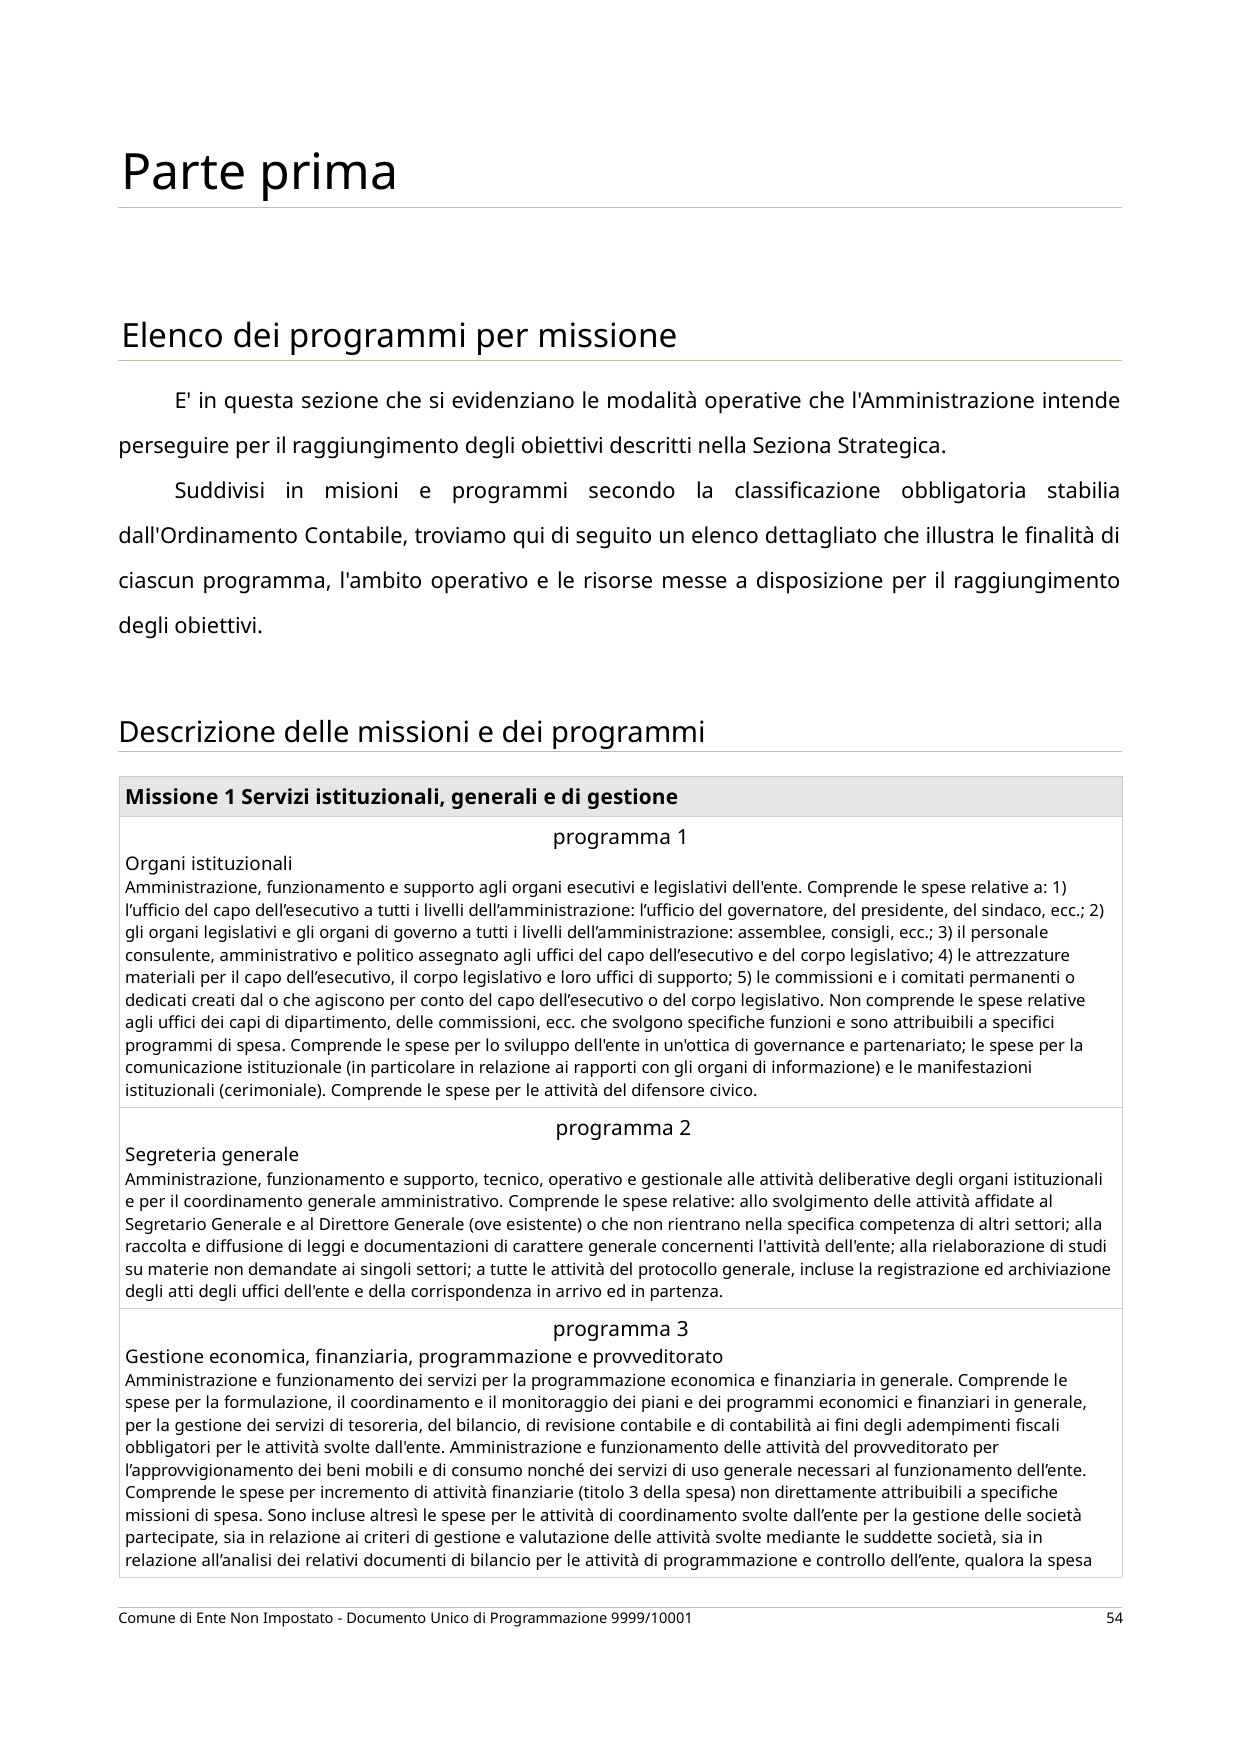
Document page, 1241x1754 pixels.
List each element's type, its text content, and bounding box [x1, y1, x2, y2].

text Descrizione delle missioni e dei programmi [118, 712, 1122, 751]
table_cell programma 3 Gestione economica, finanziaria, programmazione e provveditorato Amministrazione e funzionamento dei servizi per la programmazione economica e finanziaria in generale. Comprende le spese per la formulazione, il coordinamento e il monitoraggio dei piani e dei programmi economici e finanziari in generale, per la gestione dei servizi di tesoreria, del bilancio, di revisione contabile e di contabilità ai fini degli adempimenti fiscali obbligatori per le attività svolte dall'ente. Amministrazione e funzionamento delle attività del provveditorato per l’approvvigionamento dei beni mobili e di consumo nonché dei servizi di uso generale necessari al funzionamento dell’ente. Comprende le spese per incremento di attività finanziarie (titolo 3 della spesa) non direttamente attribuibili a specifiche missioni di spesa. Sono incluse altresì le spese per le attività di coordinamento svolte dall’ente per la gestione delle società partecipate, sia in relazione ai criteri di gestione e valutazione delle attività svolte mediante le suddette società, sia in relazione all’analisi dei relativi documenti di bilancio per le attività di programmazione e controllo dell’ente, qualora la spesa [120, 1309, 1122, 1577]
subtitle Parte prima [118, 133, 1122, 207]
table_cell programma 2 Segreteria generale Amministrazione, funzionamento e supporto, tecnico, operativo e gestionale alle attività deliberative degli organi istituzionali e per il coordinamento generale amministrativo. Comprende le spese relative: allo svolgimento delle attività affidate al Segretario Generale e al Direttore Generale (ove esistente) o che non rientrano nella specifica competenza di altri settori; alla raccolta e diffusione di leggi e documentazioni di carattere generale concernenti l'attività dell'ente; alla rielaborazione di studi su materie non demandate ai singoli settori; a tutte le attività del protocollo generale, incluse la registrazione ed archiviazione degli atti degli uffici dell'ente e della corrispondenza in arrivo ed in partenza. [120, 1108, 1122, 1308]
text Elenco dei programmi per missione [118, 308, 1122, 360]
text Suddivisi in misioni e programmi secondo la classificazione obbligatoria stabilia dall'Ordinamento Contabile, troviamo qui di seguito un elenco dettagliato che illustra le finalità di ciascun programma, l'ambito operativo e le risorse messe a disposizione per il raggiungimento degli obiettivi. [118, 475, 1122, 640]
table_header Missione 1 Servizi istituzionali, generali e di gestione [120, 777, 1122, 816]
table_cell programma 1 Organi istituzionali Amministrazione, funzionamento e supporto agli organi esecutivi e legislativi dell'ente. Comprende le spese relative a: 1) l’ufficio del capo dell’esecutivo a tutti i livelli dell’amministrazione: l’ufficio del governatore, del presidente, del sindaco, ecc.; 2) gli organi legislativi e gli organi di governo a tutti i livelli dell’amministrazione: assemblee, consigli, ecc.; 3) il personale consulente, amministrativo e politico assegnato agli uffici del capo dell’esecutivo e del corpo legislativo; 4) le attrezzature materiali per il capo dell’esecutivo, il corpo legislativo e loro uffici di supporto; 5) le commissioni e i comitati permanenti o dedicati creati dal o che agiscono per conto del capo dell’esecutivo o del corpo legislativo. Non comprende le spese relative agli uffici dei capi di dipartimento, delle commissioni, ecc. che svolgono specifiche funzioni e sono attribuibili a specifici programmi di spesa. Comprende le spese per lo sviluppo dell'ente in un'ottica di governance e partenariato; le spese per la comunicazione istituzionale (in particolare in relazione ai rapporti con gli organi di informazione) e le manifestazioni istituzionali (cerimoniale). Comprende le spese per le attività del difensore civico. [120, 817, 1122, 1107]
text E' in questa sezione che si evidenziano le modalità operative che l'Amministrazione intende perseguire per il raggiungimento degli obiettivi descritti nella Seziona Strategica. [118, 385, 1122, 460]
